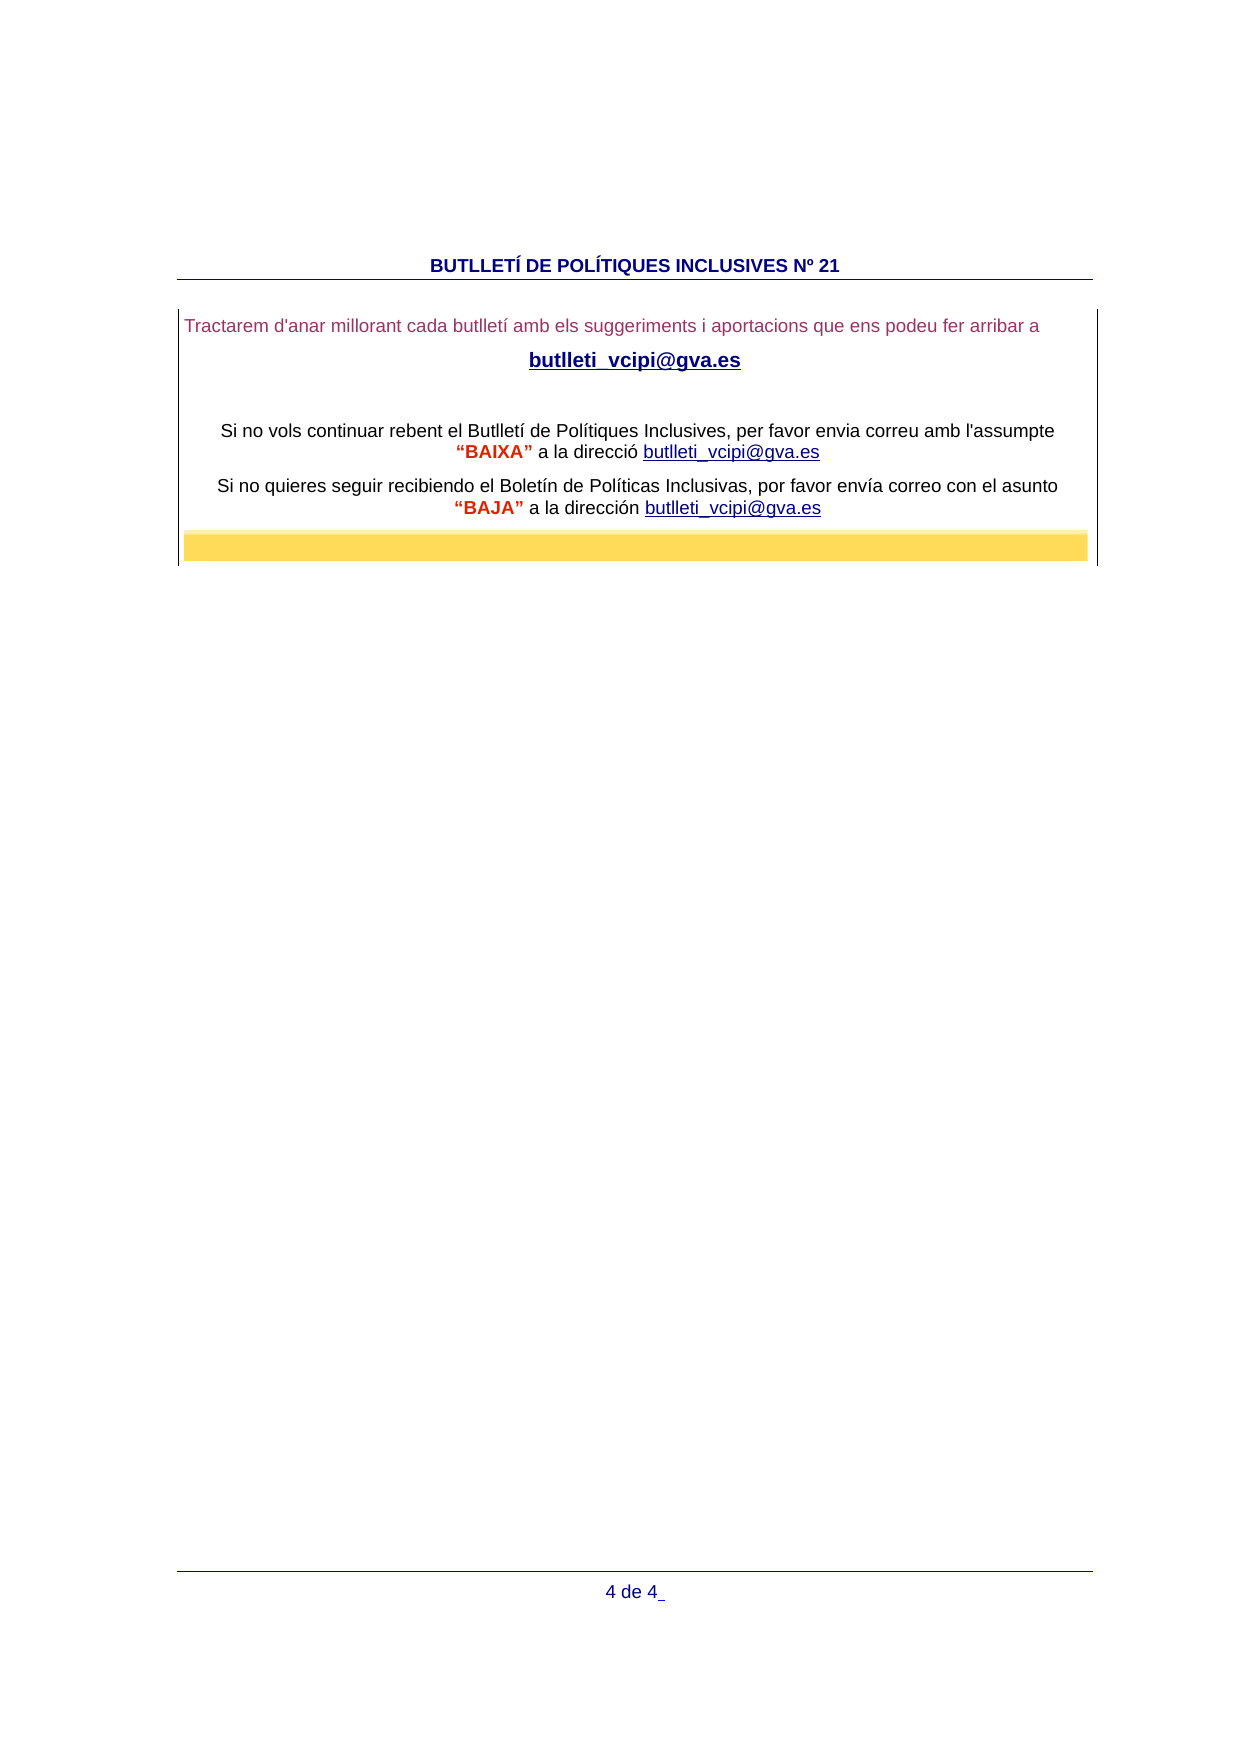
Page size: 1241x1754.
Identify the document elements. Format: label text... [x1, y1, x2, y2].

table_cell [179, 524, 1097, 566]
table_cell Tractarem d'anar millorant cada butlletí amb els suggeriments i aportacions que ens podeu fer arribar a butlleti_vcipi@gva.es Si no vols continuar rebent el Butlletí de Polítiques Inclusives, per favor envia correu amb l'assumpte “BAIXA” a la direcció butlleti_vcipi@gva.es Si no quieres seguir recibiendo el Boletín de Políticas Inclusivas, por favor envía correo con el asunto “BAJA” a la dirección butlleti_vcipi@gva.es [179, 309, 1097, 524]
picture [183, 530, 1088, 561]
